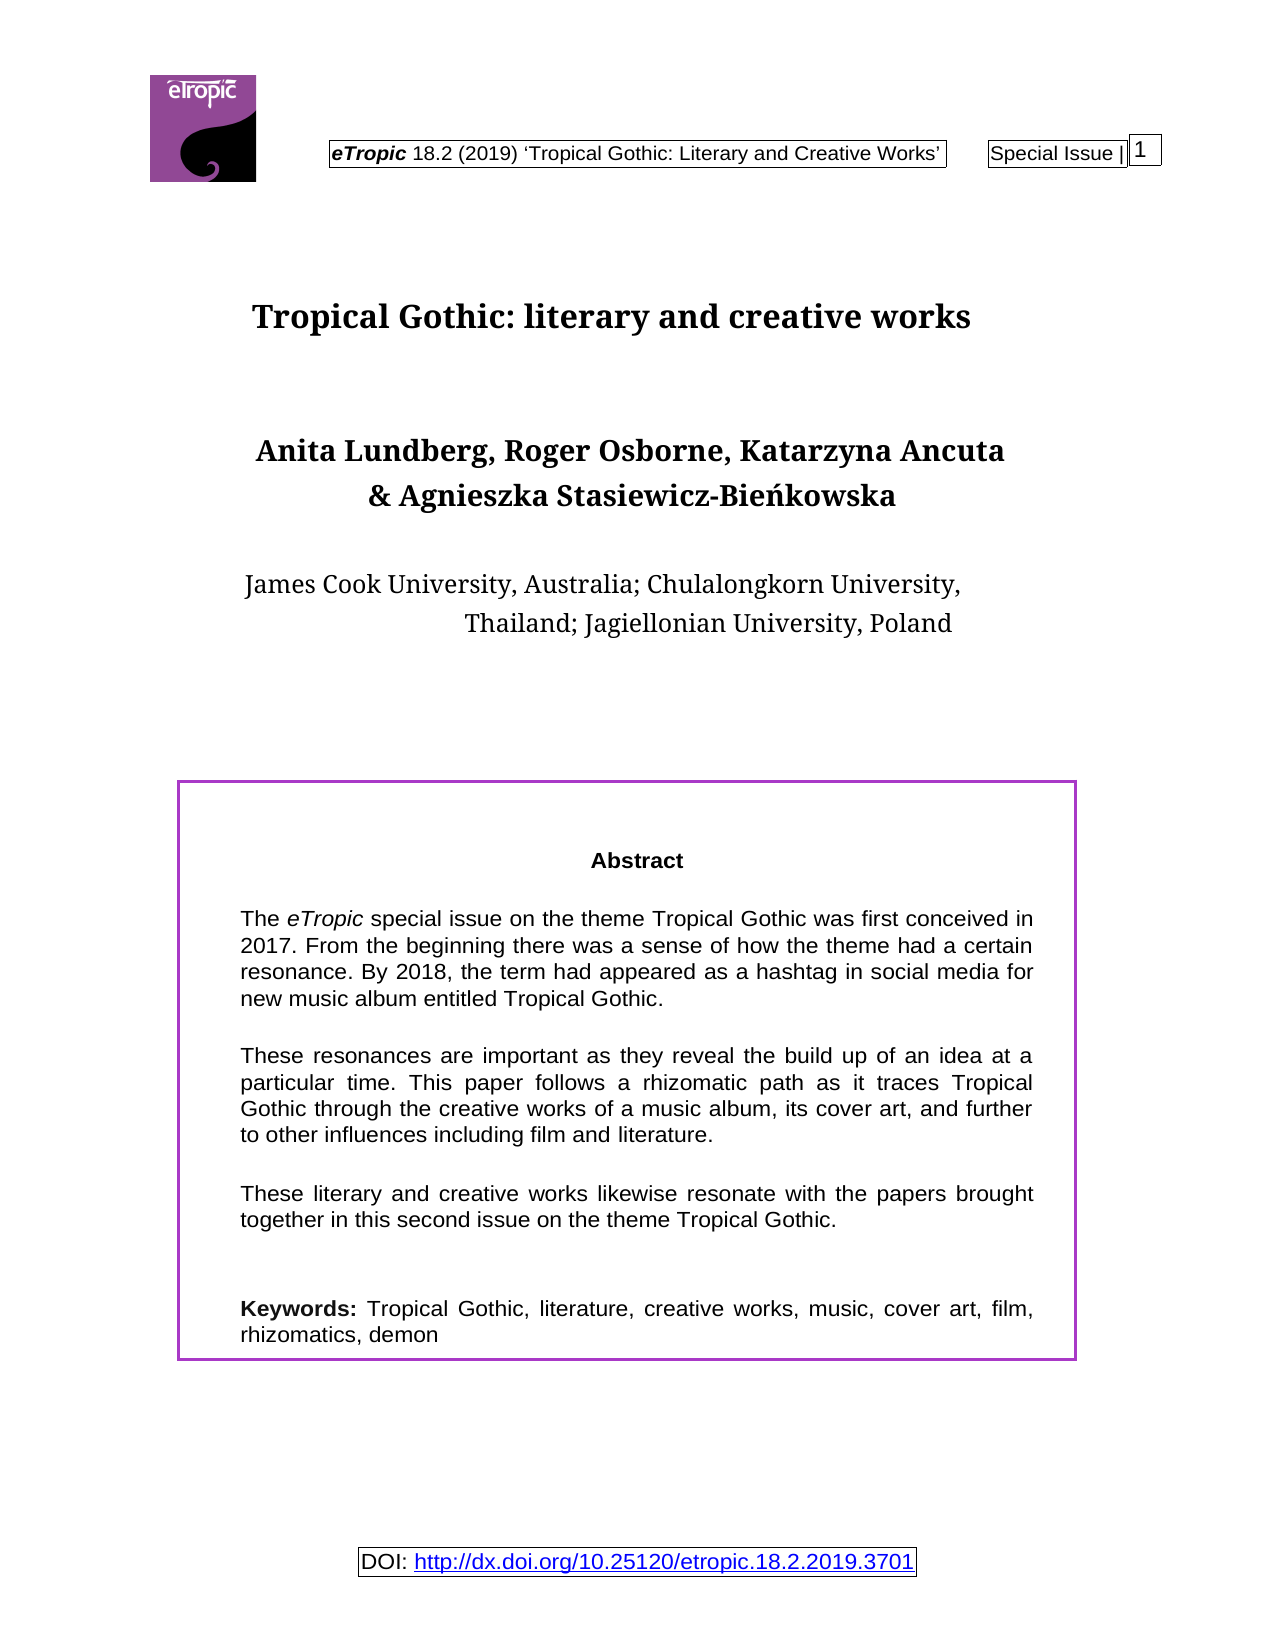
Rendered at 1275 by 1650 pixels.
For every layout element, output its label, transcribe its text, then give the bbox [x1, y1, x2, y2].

text These literary and creative works likewise resonate with the papers brought together in this second issue on the theme Tropical Gothic. [240, 1180, 1034, 1232]
text James Cook University, Australia; Chulalongkorn University, Thailand; Jagiellonian University, Poland [244, 567, 1032, 639]
picture [150, 75, 257, 182]
text Abstract [590, 848, 1074, 874]
text Tropical Gothic: literary and creative works [252, 294, 1144, 338]
text The eTropic special issue on the theme Tropical Gothic was first conceived in 2017. From the beginning there was a sense of how the theme had a certain resonance. By 2018, the term had appeared as a hashtag in social media for new music album entitled Tropical Gothic. [240, 906, 1035, 1011]
text Anita Lundberg, Roger Osborne, Katarzyna Ancuta & Agnieszka Stasiewicz-Bieńkowska [255, 430, 1022, 515]
text Keywords: Tropical Gothic, literature, creative works, music, cover art, film, rhizomatics, demon [240, 1296, 1035, 1347]
text These resonances are important as they reveal the build up of an idea at a particular time. This paper follows a rhizomatic path as it traces Tropical Gothic through the creative works of a music album, its cover art, and further to other influences including film and literature. [240, 1043, 1034, 1148]
